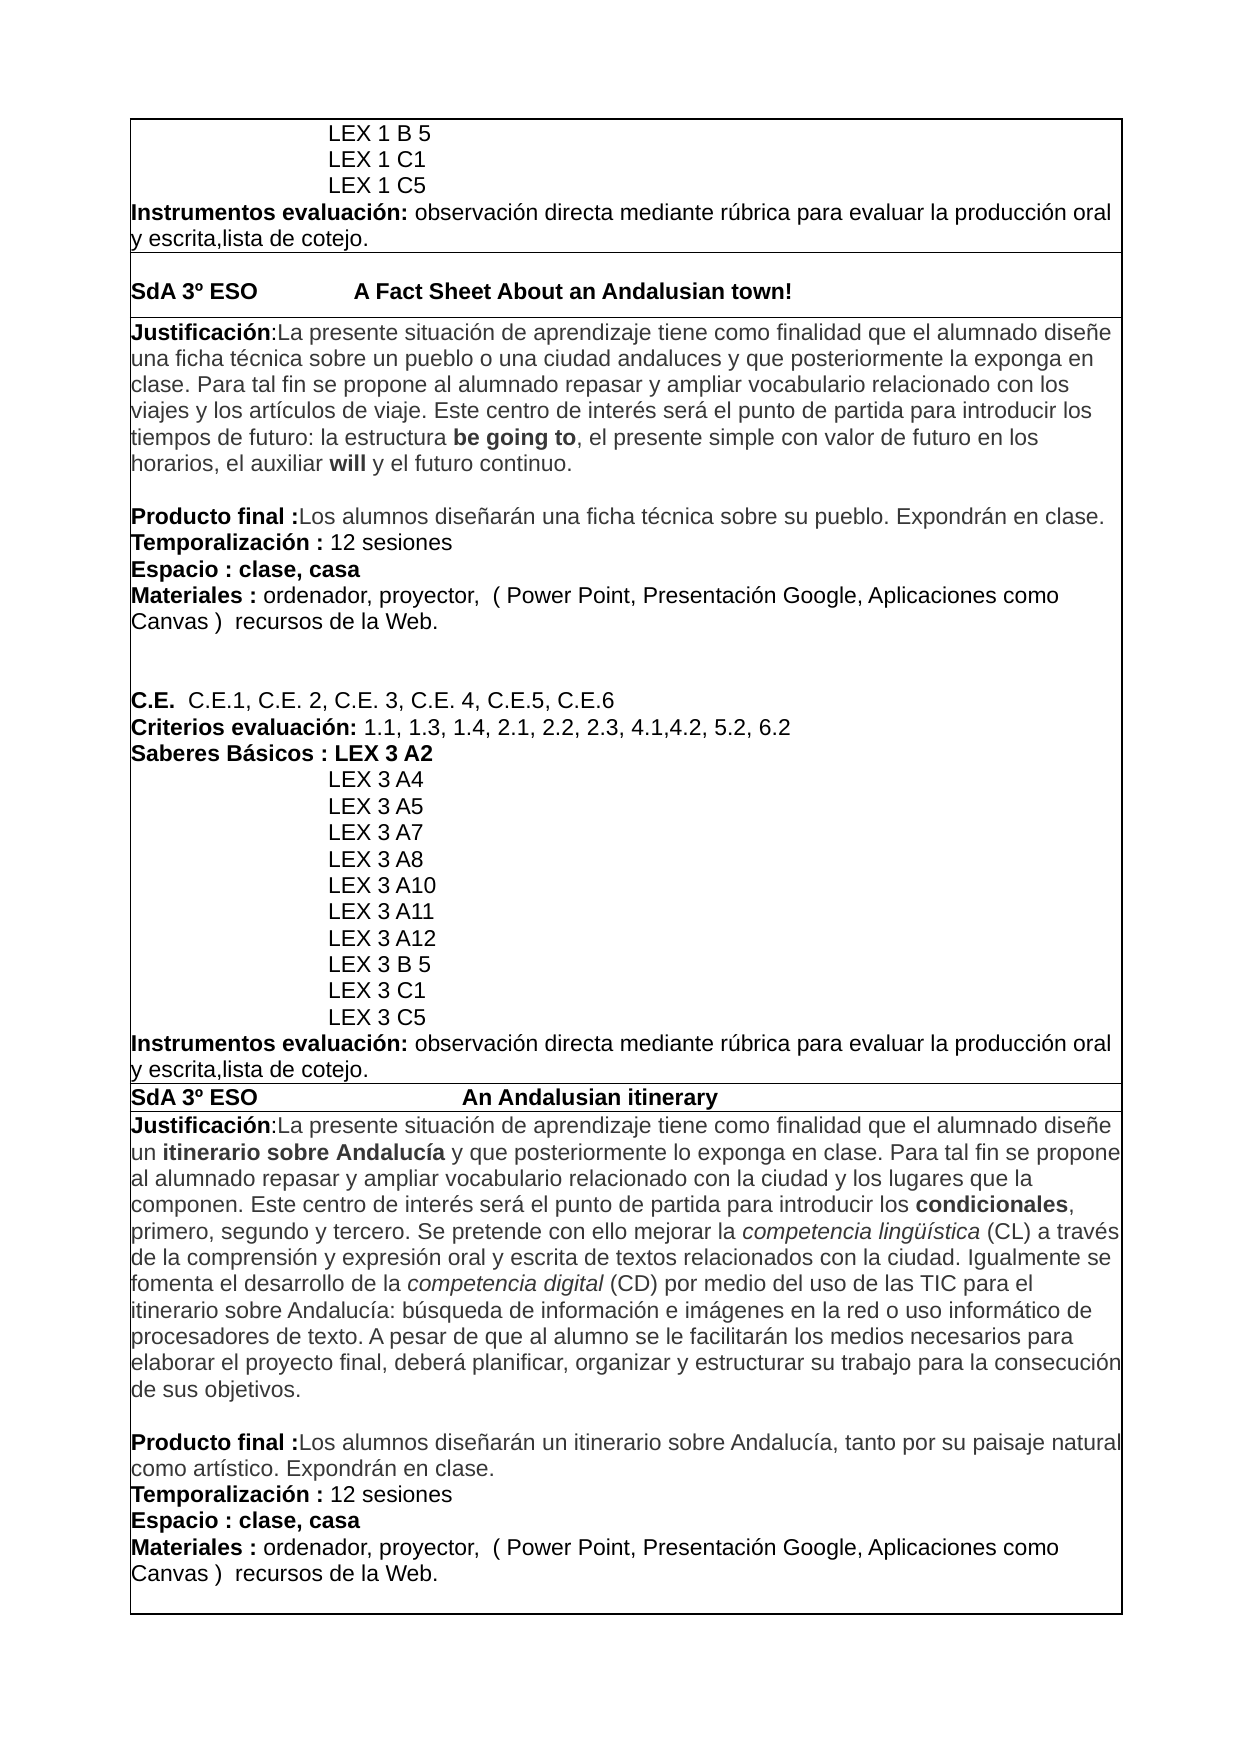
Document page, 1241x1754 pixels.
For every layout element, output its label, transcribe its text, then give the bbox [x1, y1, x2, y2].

table_cell Justificación:La presente situación de aprendizaje tiene como finalidad que el alumnado diseñe un itinerario sobre Andalucía y que posteriormente lo exponga en clase. Para tal fin se propone al alumnado repasar y ampliar vocabulario relacionado con la ciudad y los lugares que la componen. Este centro de interés será el punto de partida para introducir los condicionales, primero, segundo y tercero. Se pretende con ello mejorar la competencia lingüística (CL) a través de la comprensión y expresión oral y escrita de textos relacionados con la ciudad. Igualmente se fomenta el desarrollo de la competencia digital (CD) por medio del uso de las TIC para el itinerario sobre Andalucía: búsqueda de información e imágenes en la red o uso informático de procesadores de texto. A pesar de que al alumno se le facilitarán los medios necesarios para elaborar el proyecto final, deberá planificar, organizar y estructurar su trabajo para la consecución de sus objetivos. Producto final :Los alumnos diseñarán un itinerario sobre Andalucía, tanto por su paisaje natural como artístico. Expondrán en clase. Temporalización : 12 sesiones Espacio : clase, casa Materiales : ordenador, proyector, ( Power Point, Presentación Google, Aplicaciones como Canvas ) recursos de la Web. [131, 1112, 1121, 1613]
table_cell SdA 3º ESO An Andalusian itinerary [131, 1084, 1121, 1111]
table_cell SdA 3º ESO A Fact Sheet About an Andalusian town! [131, 253, 1121, 317]
table_cell LEX 1 B 5 LEX 1 C1 LEX 1 C5 Instrumentos evaluación: observación directa mediante rúbrica para evaluar la producción oral y escrita,lista de cotejo. [131, 120, 1121, 251]
table_cell Justificación:La presente situación de aprendizaje tiene como finalidad que el alumnado diseñe una ficha técnica sobre un pueblo o una ciudad andaluces y que posteriormente la exponga en clase. Para tal fin se propone al alumnado repasar y ampliar vocabulario relacionado con los viajes y los artículos de viaje. Este centro de interés será el punto de partida para introducir los tiempos de futuro: la estructura be going to, el presente simple con valor de futuro en los horarios, el auxiliar will y el futuro continuo. Producto final :Los alumnos diseñarán una ficha técnica sobre su pueblo. Expondrán en clase. Temporalización : 12 sesiones Espacio : clase, casa Materiales : ordenador, proyector, ( Power Point, Presentación Google, Aplicaciones como Canvas ) recursos de la Web. C.E. C.E.1, C.E. 2, C.E. 3, C.E. 4, C.E.5, C.E.6 Criterios evaluación: 1.1, 1.3, 1.4, 2.1, 2.2, 2.3, 4.1,4.2, 5.2, 6.2 Saberes Básicos : LEX 3 A2 LEX 3 A4 LEX 3 A5 LEX 3 A7 LEX 3 A8 LEX 3 A10 LEX 3 A11 LEX 3 A12 LEX 3 B 5 LEX 3 C1 LEX 3 C5 Instrumentos evaluación: observación directa mediante rúbrica para evaluar la producción oral y escrita,lista de cotejo. [131, 318, 1121, 1083]
